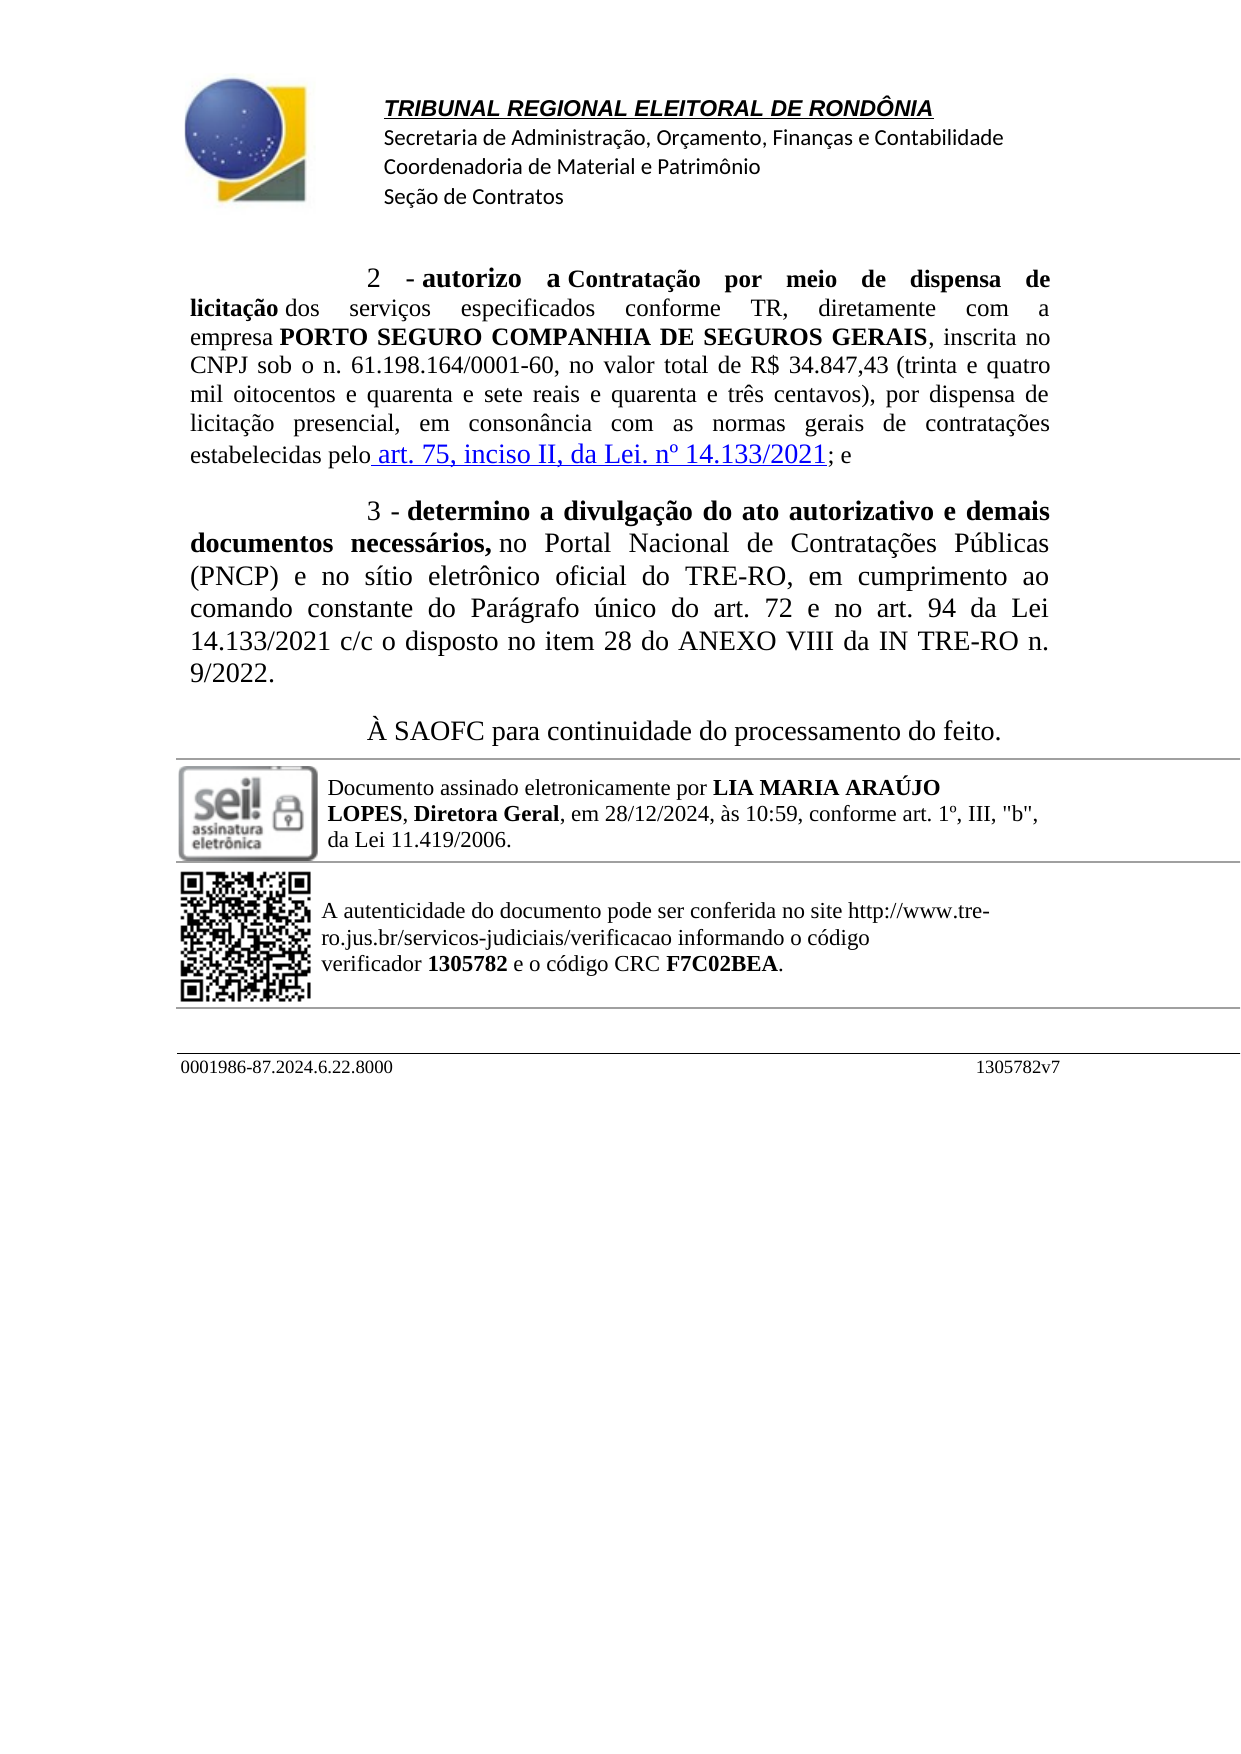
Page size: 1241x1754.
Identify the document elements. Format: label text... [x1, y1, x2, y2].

table_header 0001986-87.2024.6.22.8000 [177, 1054, 620, 1081]
table_header A autenticidade do documento pode ser conferida no site http://www.tre-ro.jus.br/servicos-judiciais/verificacao informando o código verificador 1305782 e o código CRC F7C02BEA. [319, 869, 1063, 1006]
text À SAOFC para continuidade do processamento do feito. [190, 713, 1051, 746]
table_header [177, 869, 319, 1006]
text 2 - autorizo a Contratação por meio de dispensa de licitação dos serviços especificados conforme TR, diretamente com a empresa PORTO SEGURO COMPANHIA DE SEGUROS GERAIS, inscrita no CNPJ sob o n. 61.198.164/0001-60, no valor total de R$ 34.847,43 (trinta e quatro mil oitocentos e quarenta e sete reais e quarenta e três centavos), por dispensa de licitação presencial, em consonância com as normas gerais de contratações estabelecidas pelo art. 75, inciso II, da Lei. nº 14.133/2021; e [190, 261, 1051, 469]
table_header 1305782v7 [620, 1054, 1063, 1081]
table_header [177, 765, 326, 861]
text 3 - determino a divulgação do ato autorizativo e demais documentos necessários, no Portal Nacional de Contratações Públicas (PNCP) e no sítio eletrônico oficial do TRE-RO, em cumprimento ao comando constante do Parágrafo único do art. 72 e no art. 94 da Lei 14.133/2021 c/c o disposto no item 28 do ANEXO VIII da IN TRE-RO n. 9/2022. [190, 494, 1051, 688]
table_header Documento assinado eletronicamente por LIA MARIA ARAÚJO LOPES, Diretora Geral, em 28/12/2024, às 10:59, conforme art. 1º, III, "b", da Lei 11.419/2006. [326, 765, 1063, 861]
